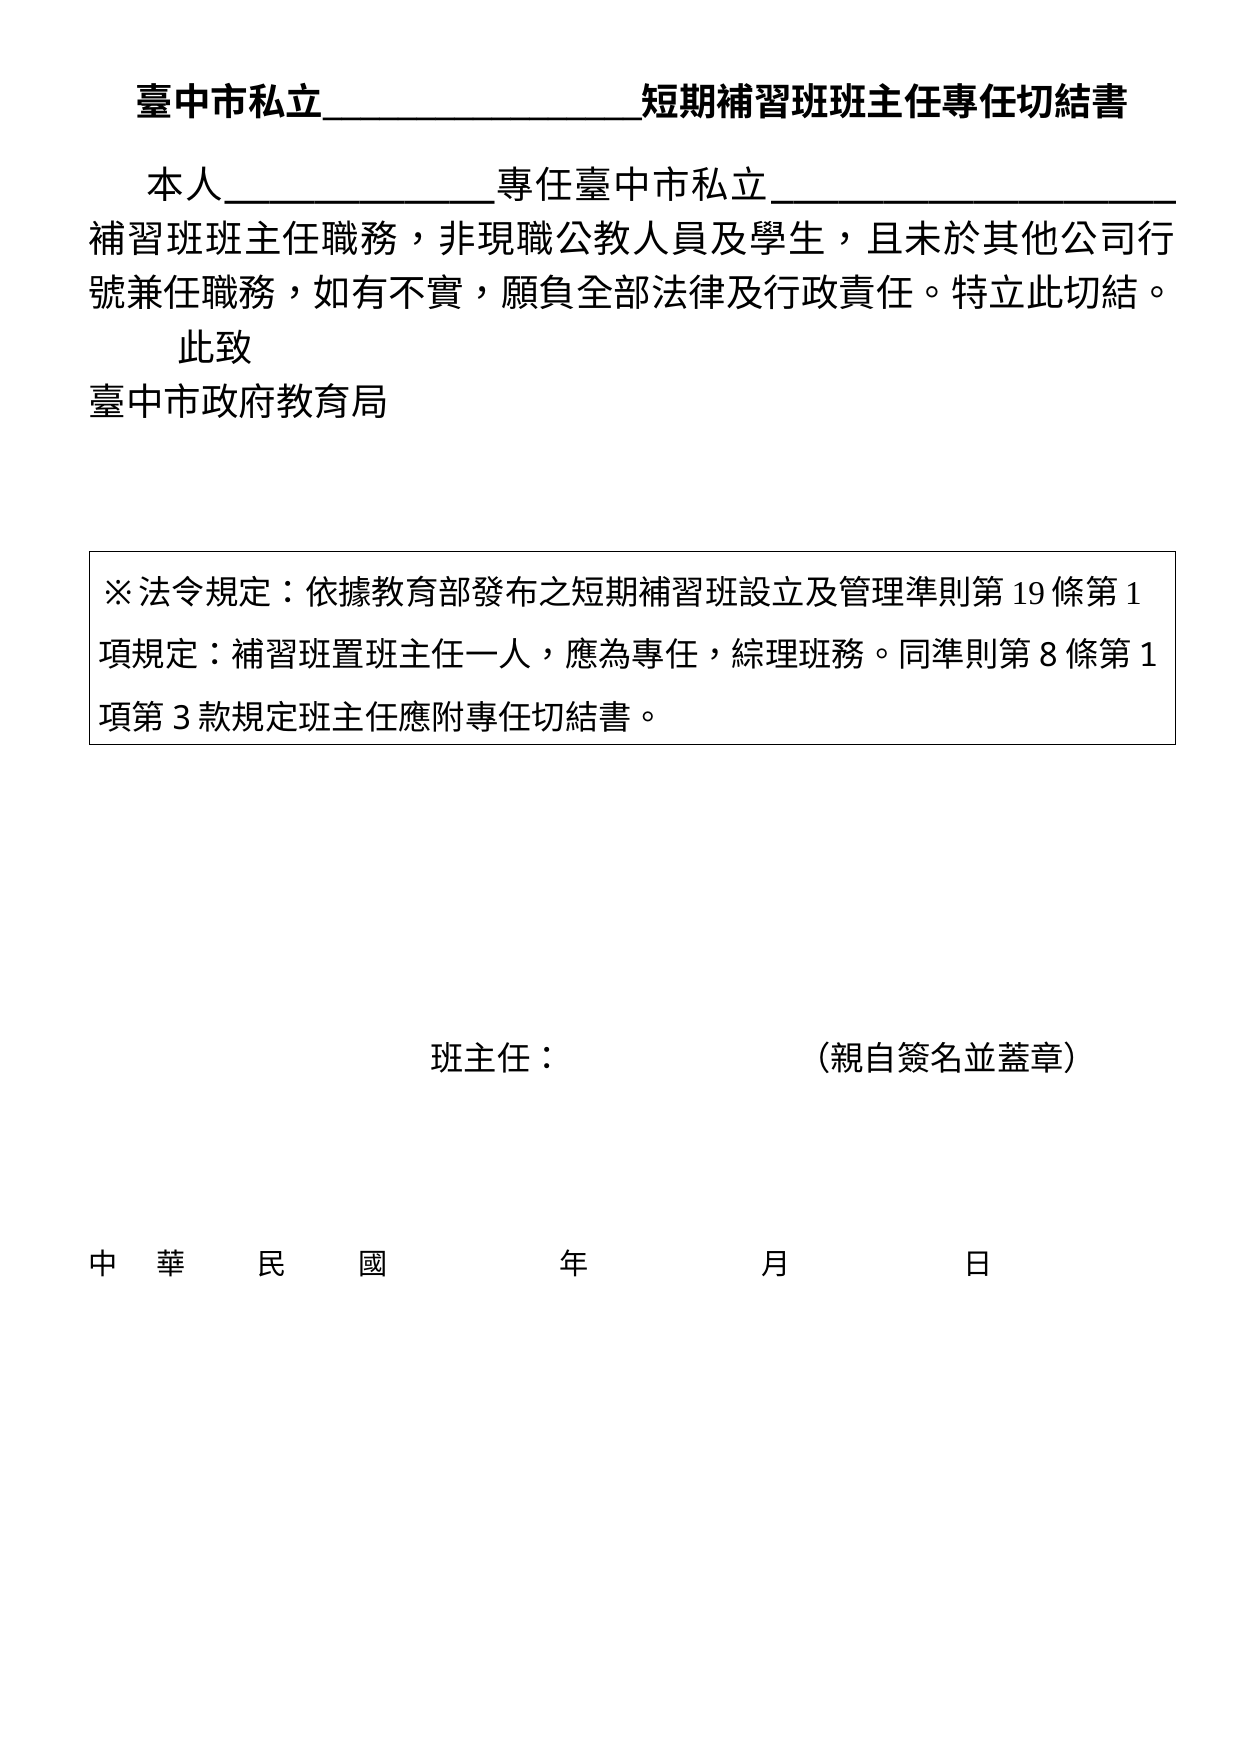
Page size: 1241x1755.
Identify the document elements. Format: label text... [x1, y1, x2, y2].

text 此致 [177, 318, 1176, 372]
text 臺中市政府教育局 [89, 372, 1176, 426]
text 班主任： （親自簽名並蓋章） [89, 1020, 1176, 1082]
text ※法令規定：依據教育部發布之短期補習班設立及管理準則第19條第1項規定：補習班置班主任一人，應為專任，綜理班務。同準則第8條第1項第3款規定班主任應附專任切結書。 [90, 552, 1175, 744]
text 臺中市私立_________________短期補習班班主任專任切結書 [89, 72, 1176, 126]
text 中 華 民 國 年 月 日 [89, 1232, 1176, 1284]
text 本人____________專任臺中市私立__________________補習班班主任職務，非現職公教人員及學生，且未於其他公司行號兼任職務，如有不實，願負全部法律及行政責任。特立此切結。 [89, 154, 1176, 318]
